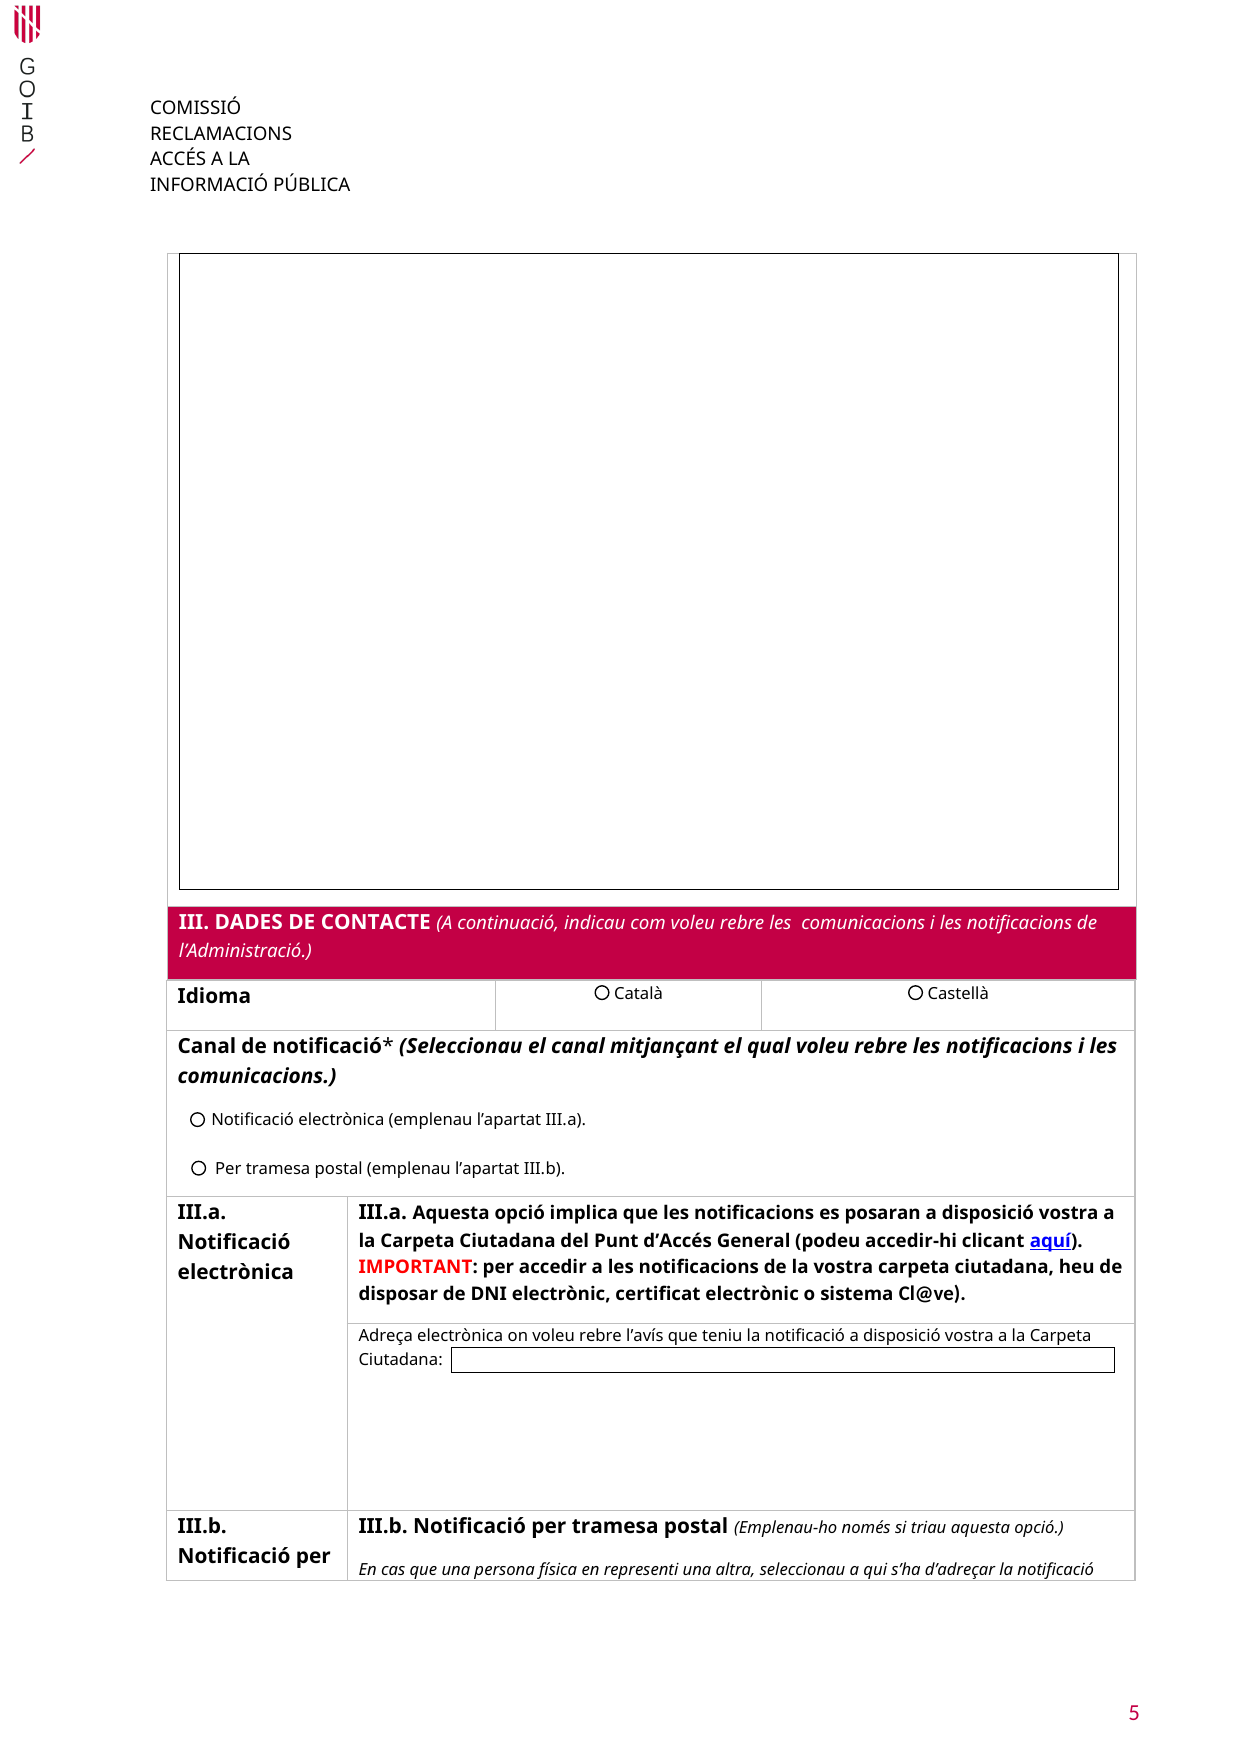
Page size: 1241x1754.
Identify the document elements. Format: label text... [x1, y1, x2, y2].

table_cell Canal de notificació* (Seleccionau el canal mitjançant el qual voleu rebre les notificacions i les comunicacions.) Notificació electrònica (emplenau l’apartat III.a). Per tramesa postal (emplenau l’apartat III.b). [167, 1031, 1134, 1196]
picture [0, 0, 62, 187]
table_header Català [496, 981, 761, 1030]
table_header Idioma [167, 981, 495, 1030]
table_cell III.b. Notificació per [167, 1511, 347, 1580]
table_cell Adreça electrònica on voleu rebre l’avís que teniu la notificació a disposició vostra a la Carpeta Ciutadana: [348, 1324, 1134, 1510]
table_cell III.b. Notificació per tramesa postal (Emplenau-ho només si triau aquesta opció.) En cas que una persona física en representi una altra, seleccionau a qui s’ha d’adreçar la notificació [348, 1511, 1134, 1580]
table_cell III.a. Aquesta opció implica que les notificacions es posaran a disposició vostra a la Carpeta Ciutadana del Punt d’Accés General (podeu accedir-hi clicant aquí). IMPORTANT: per accedir a les notificacions de la vostra carpeta ciutadana, heu de disposar de DNI electrònic, certificat electrònic o sistema Cl@ve). [348, 1197, 1134, 1323]
table_header Castellà [762, 981, 1134, 1030]
table_cell III.a. Notificació electrònica [167, 1197, 347, 1510]
table_cell [168, 254, 1136, 906]
table_cell III. DADES DE CONTACTE (A continuació, indicau com voleu rebre les comunicacions i les notificacions de l’Administració.) [168, 907, 1136, 979]
